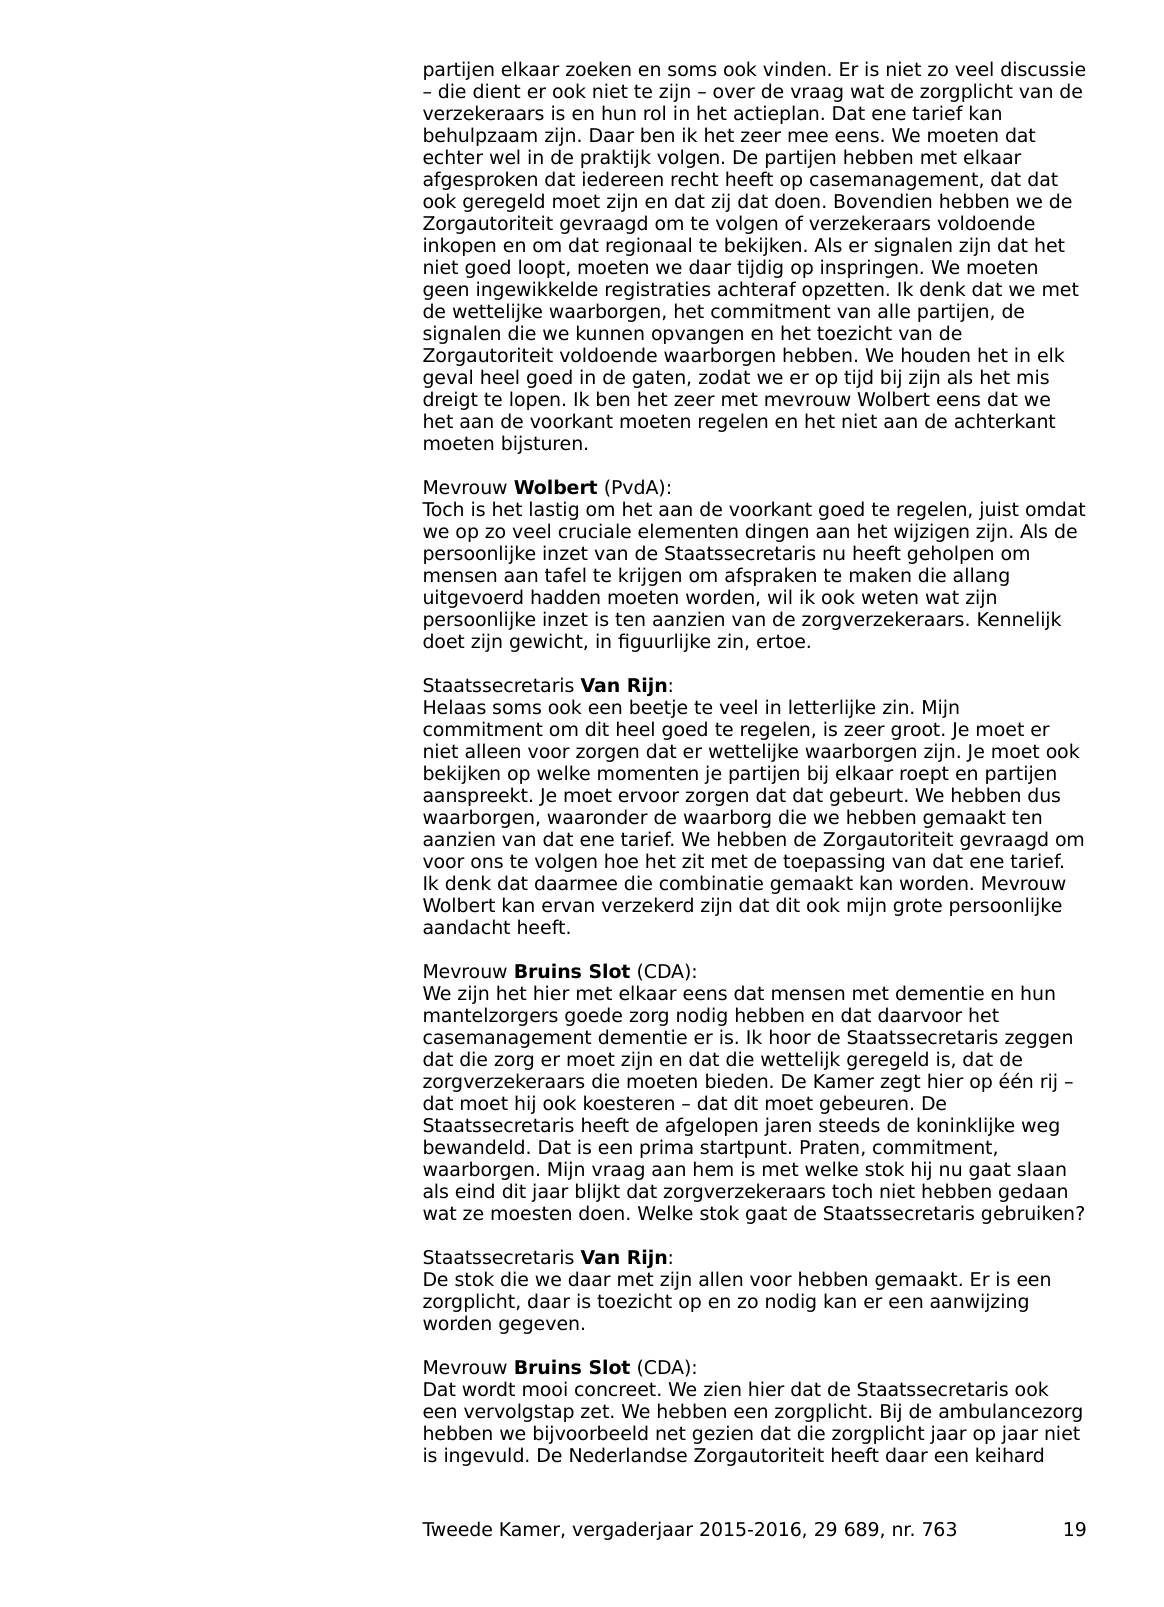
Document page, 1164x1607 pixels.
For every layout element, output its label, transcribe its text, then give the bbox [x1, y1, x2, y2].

text We zijn het hier met elkaar eens dat mensen met dementie en hun mantelzorgers goede zorg nodig hebben en dat daarvoor het casemanagement dementie er is. Ik hoor de Staatssecretaris zeggen dat die zorg er moet zijn en dat die wettelijk geregeld is, dat de zorgverzekeraars die moeten bieden. De Kamer zegt hier op één rij – dat moet hij ook koesteren – dat dit moet gebeuren. De Staatssecretaris heeft de afgelopen jaren steeds de koninklijke weg bewandeld. Dat is een prima startpunt. Praten, commitment, waarborgen. Mijn vraag aan hem is met welke stok hij nu gaat slaan als eind dit jaar blijkt dat zorgverzekeraars toch niet hebben gedaan wat ze moesten doen. Welke stok gaat de Staatssecretaris gebruiken? [422, 983, 1087, 1224]
text Helaas soms ook een beetje te veel in letterlijke zin. Mijn commitment om dit heel goed te regelen, is zeer groot. Je moet er niet alleen voor zorgen dat er wettelijke waarborgen zijn. Je moet ook bekijken op welke momenten je partijen bij elkaar roept en partijen aanspreekt. Je moet ervoor zorgen dat dat gebeurt. We hebben dus waarborgen, waaronder de waarborg die we hebben gemaakt ten aanzien van dat ene tarief. We hebben de Zorgautoriteit gevraagd om voor ons te volgen hoe het zit met de toepassing van dat ene tarief. Ik denk dat daarmee die combinatie gemaakt kan worden. Mevrouw Wolbert kan ervan verzekerd zijn dat dit ook mijn grote persoonlijke aandacht heeft. [422, 697, 1087, 939]
text Staatssecretaris Van Rijn: [422, 1247, 1087, 1269]
text Dat wordt mooi concreet. We zien hier dat de Staatssecretaris ook een vervolgstap zet. We hebben een zorgplicht. Bij de ambulancezorg hebben we bijvoorbeeld net gezien dat die zorgplicht jaar op jaar niet is ingevuld. De Nederlandse Zorgautoriteit heeft daar een keihard [422, 1379, 1087, 1467]
text Mevrouw Bruins Slot (CDA): [422, 961, 1087, 983]
text Mevrouw Wolbert (PvdA): [422, 477, 1087, 499]
text Toch is het lastig om het aan de voorkant goed te regelen, juist omdat we op zo veel cruciale elementen dingen aan het wijzigen zijn. Als de persoonlijke inzet van de Staatssecretaris nu heeft geholpen om mensen aan tafel te krijgen om afspraken te maken die allang uitgevoerd hadden moeten worden, wil ik ook weten wat zijn persoonlijke inzet is ten aanzien van de zorgverzekeraars. Kennelijk doet zijn gewicht, in figuurlijke zin, ertoe. [422, 499, 1087, 653]
text De stok die we daar met zijn allen voor hebben gemaakt. Er is een zorgplicht, daar is toezicht op en zo nodig kan er een aanwijzing worden gegeven. [422, 1269, 1087, 1335]
text partijen elkaar zoeken en soms ook vinden. Er is niet zo veel discussie – die dient er ook niet te zijn – over de vraag wat de zorgplicht van de verzekeraars is en hun rol in het actieplan. Dat ene tarief kan behulpzaam zijn. Daar ben ik het zeer mee eens. We moeten dat echter wel in de praktijk volgen. De partijen hebben met elkaar afgesproken dat iedereen recht heeft op casemanagement, dat dat ook geregeld moet zijn en dat zij dat doen. Bovendien hebben we de Zorgautoriteit gevraagd om te volgen of verzekeraars voldoende inkopen en om dat regionaal te bekijken. Als er signalen zijn dat het niet goed loopt, moeten we daar tijdig op inspringen. We moeten geen ingewikkelde registraties achteraf opzetten. Ik denk dat we met de wettelijke waarborgen, het commitment van alle partijen, de signalen die we kunnen opvangen en het toezicht van de Zorgautoriteit voldoende waarborgen hebben. We houden het in elk geval heel goed in de gaten, zodat we er op tijd bij zijn als het mis dreigt te lopen. Ik ben het zeer met mevrouw Wolbert eens dat we het aan de voorkant moeten regelen en het niet aan de achterkant moeten bijsturen. [422, 59, 1087, 455]
text Mevrouw Bruins Slot (CDA): [422, 1357, 1087, 1379]
text Staatssecretaris Van Rijn: [422, 675, 1087, 697]
